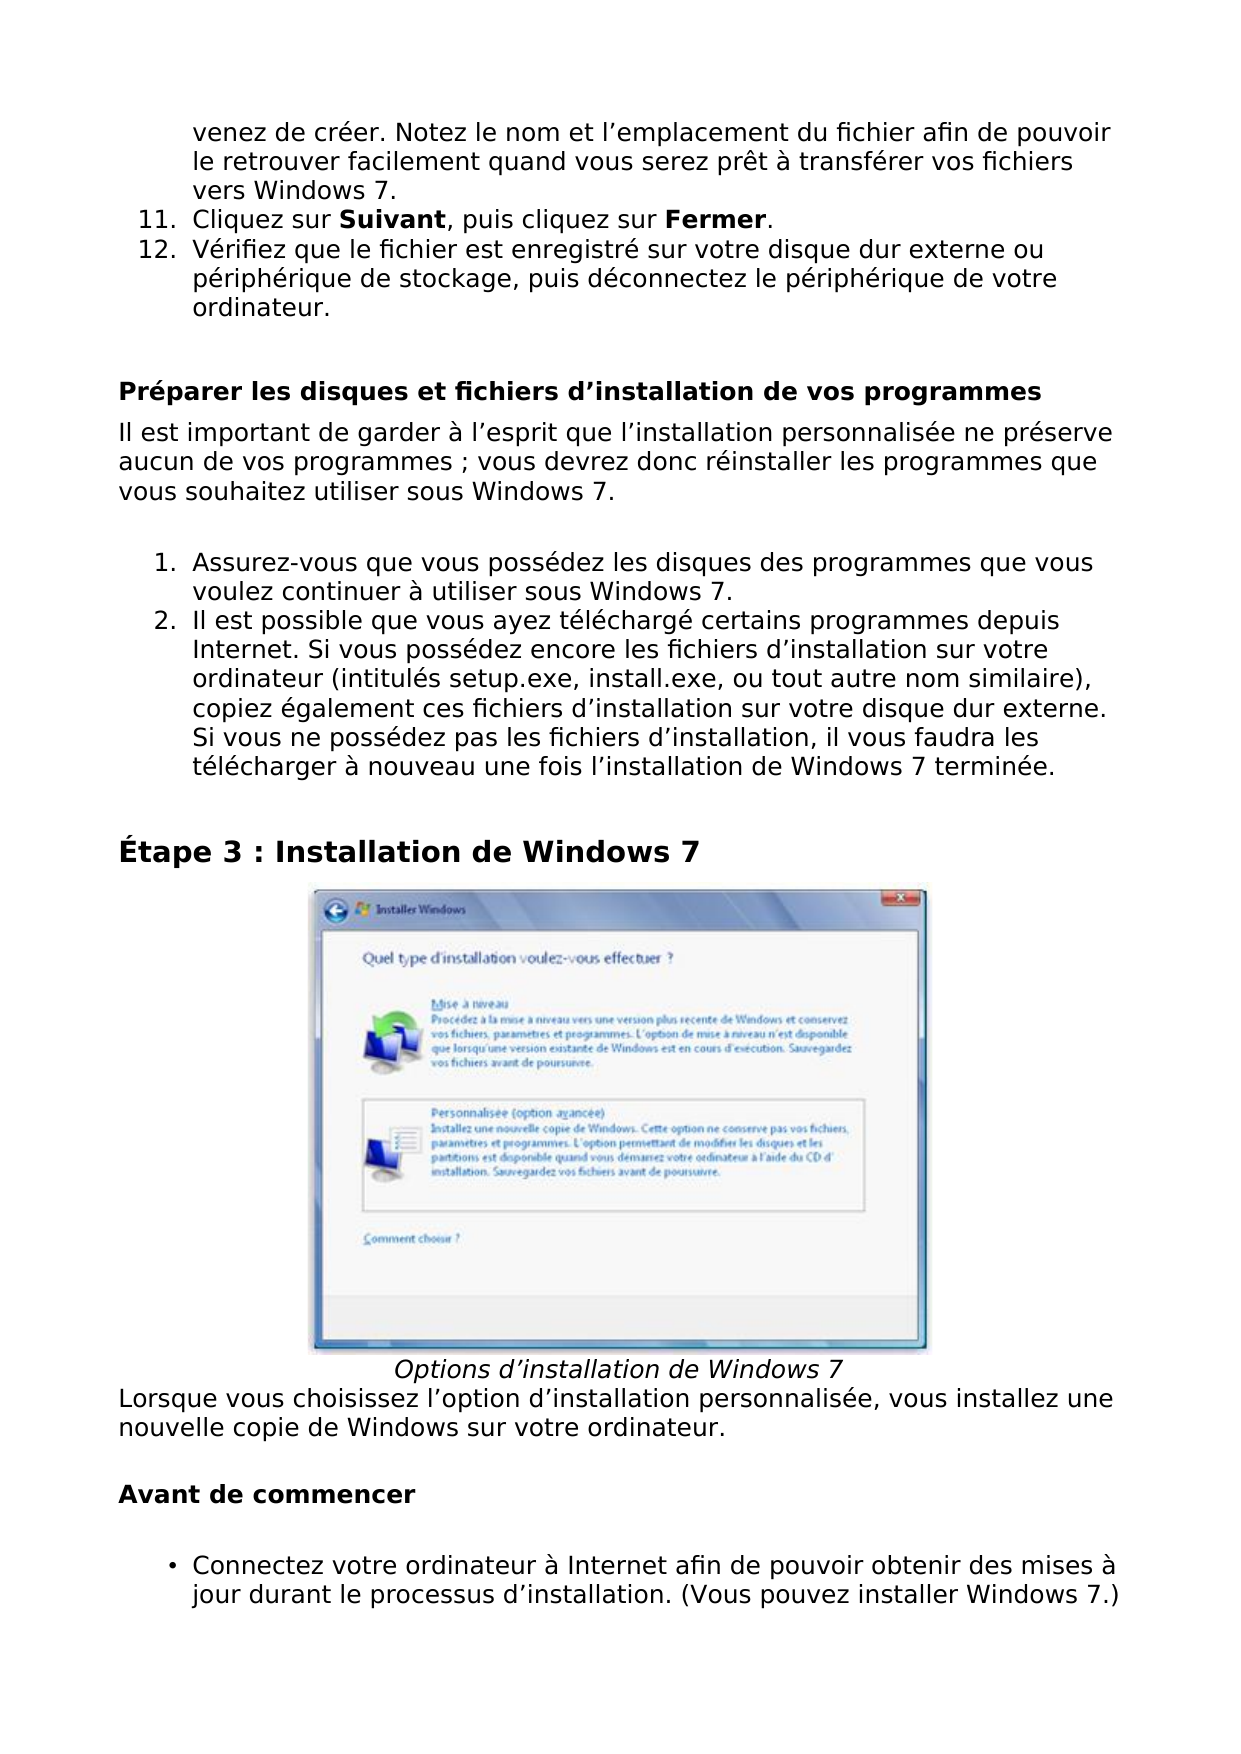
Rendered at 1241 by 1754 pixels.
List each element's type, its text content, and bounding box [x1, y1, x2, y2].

list Il est possible que vous ayez téléchargé certains programmes depuis Internet. Si vous possédez encore les fichiers d’installation sur votre ordinateur (intitulés setup.exe, install.exe, ou tout autre nom similaire), copiez également ces fichiers d’installation sur votre disque dur externe. Si vous ne possédez pas les fichiers d’installation, il vous faudra les télécharger à nouveau une fois l’installation de Windows 7 terminée. [177, 606, 1122, 781]
subtitle Étape 3 : Installation de Windows 7 [118, 836, 1122, 870]
text Lorsque vous choisissez l’option d’installation personnalisée, vous installez une nouvelle copie de Windows sur votre ordinateur. [118, 882, 1122, 1442]
list Connectez votre ordinateur à Internet afin de pouvoir obtenir des mises à jour durant le processus d’installation. (Vous pouvez installer Windows 7.) [177, 1551, 1122, 1609]
text Il est important de garder à l’esprit que l’installation personnalisée ne préserve aucun de vos programmes ; vous devrez donc réinstaller les programmes que vous souhaitez utiliser sous Windows 7. [118, 418, 1122, 506]
list Assurez-vous que vous possédez les disques des programmes que vous voulez continuer à utiliser sous Windows 7. [177, 548, 1122, 606]
subtitle Préparer les disques et fichiers d’installation de vos programmes [118, 377, 1122, 406]
picture [307, 882, 933, 1355]
text Options d’installation de Windows 7 [308, 1355, 933, 1384]
list venez de créer. Notez le nom et l’emplacement du fichier afin de pouvoir le retrouver facilement quand vous serez prêt à transférer vos fichiers vers Windows 7. [177, 118, 1122, 206]
list Vérifiez que le fichier est enregistré sur votre disque dur externe ou périphérique de stockage, puis déconnectez le périphérique de votre ordinateur. [177, 235, 1122, 322]
subtitle Avant de commencer [118, 1480, 1122, 1509]
list Cliquez sur Suivant, puis cliquez sur Fermer. [177, 206, 1122, 235]
